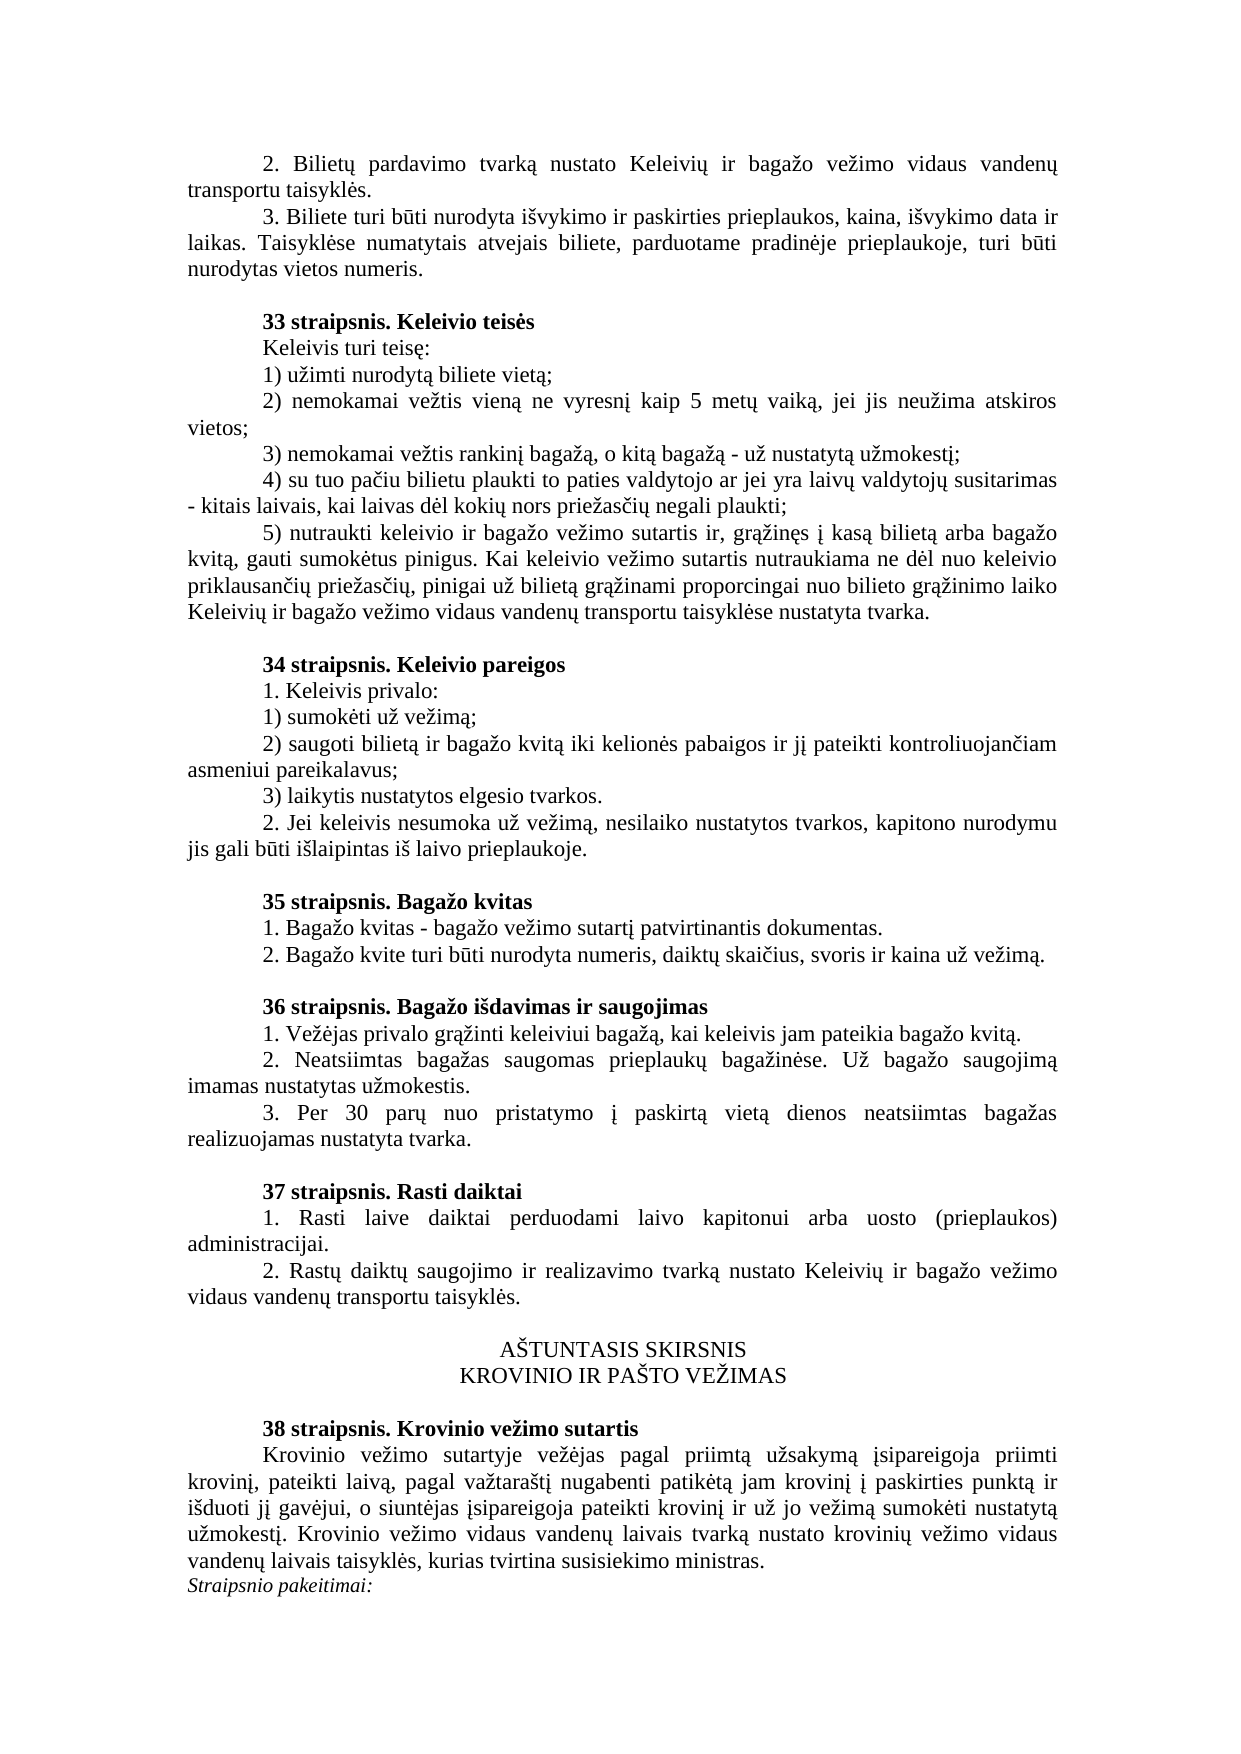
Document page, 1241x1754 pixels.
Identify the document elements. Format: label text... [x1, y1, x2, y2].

text Straipsnio pakeitimai: [187, 1573, 1059, 1597]
text 34 straipsnis. Keleivio pareigos [187, 651, 1059, 677]
text 1) užimti nurodytą biliete vietą; [187, 361, 1059, 387]
text 36 straipsnis. Bagažo išdavimas ir saugojimas [187, 993, 1059, 1020]
text 38 straipsnis. Krovinio vežimo sutartis [187, 1415, 1059, 1441]
text 4) su tuo pačiu bilietu plaukti to paties valdytojo ar jei yra laivų valdytojų susitarimas - kitais laivais, kai laivas dėl kokių nors priežasčių negali plaukti; [187, 466, 1059, 519]
text 5) nutraukti keleivio ir bagažo vežimo sutartis ir, grąžinęs į kasą bilietą arba bagažo kvitą, gauti sumokėtus pinigus. Kai keleivio vežimo sutartis nutraukiama ne dėl nuo keleivio priklausančių priežasčių, pinigai už bilietą grąžinami proporcingai nuo bilieto grąžinimo laiko Keleivių ir bagažo vežimo vidaus vandenų transportu taisyklėse nustatyta tvarka. [187, 519, 1059, 624]
text 3. Per 30 parų nuo pristatymo į paskirtą vietą dienos neatsiimtas bagažas realizuojamas nustatyta tvarka. [187, 1099, 1059, 1151]
text Krovinio vežimo sutartyje vežėjas pagal priimtą užsakymą įsipareigoja priimti krovinį, pateikti laivą, pagal važtaraštį nugabenti patikėtą jam krovinį į paskirties punktą ir išduoti jį gavėjui, o siuntėjas įsipareigoja pateikti krovinį ir už jo vežimą sumokėti nustatytą užmokestį. Krovinio vežimo vidaus vandenų laivais tvarką nustato krovinių vežimo vidaus vandenų laivais taisyklės, kurias tvirtina susisiekimo ministras. [187, 1441, 1059, 1573]
text 1. Keleivis privalo: [187, 677, 1059, 703]
text 3. Biliete turi būti nurodyta išvykimo ir paskirties prieplaukos, kaina, išvykimo data ir laikas. Taisyklėse numatytais atvejais biliete, parduotame pradinėje prieplaukoje, turi būti nurodytas vietos numeris. [187, 203, 1059, 282]
text 2. Neatsiimtas bagažas saugomas prieplaukų bagažinėse. Už bagažo saugojimą imamas nustatytas užmokestis. [187, 1046, 1059, 1099]
text 2. Rastų daiktų saugojimo ir realizavimo tvarką nustato Keleivių ir bagažo vežimo vidaus vandenų transportu taisyklės. [187, 1257, 1059, 1309]
text 2. Bilietų pardavimo tvarką nustato Keleivių ir bagažo vežimo vidaus vandenų transportu taisyklės. [187, 150, 1059, 203]
text 1) sumokėti už vežimą; [187, 703, 1059, 730]
text KROVINIO IR PAŠTO VEŽIMAS [187, 1362, 1059, 1389]
text 1. Bagažo kvitas - bagažo vežimo sutartį patvirtinantis dokumentas. [187, 914, 1059, 941]
text 37 straipsnis. Rasti daiktai [187, 1178, 1059, 1204]
text 3) nemokamai vežtis rankinį bagažą, o kitą bagažą - už nustatytą užmokestį; [187, 440, 1059, 466]
text 1. Rasti laive daiktai perduodami laivo kapitonui arba uosto (prieplaukos) administracijai. [187, 1204, 1059, 1257]
text 2) saugoti bilietą ir bagažo kvitą iki kelionės pabaigos ir jį pateikti kontroliuojančiam asmeniui pareikalavus; [187, 730, 1059, 782]
text AŠTUNTASIS SKIRSNIS [187, 1336, 1059, 1362]
text 35 straipsnis. Bagažo kvitas [187, 888, 1059, 914]
text 2. Bagažo kvite turi būti nurodyta numeris, daiktų skaičius, svoris ir kaina už vežimą. [187, 941, 1059, 967]
text 3) laikytis nustatytos elgesio tvarkos. [187, 782, 1059, 809]
text 1. Vežėjas privalo grąžinti keleiviui bagažą, kai keleivis jam pateikia bagažo kvitą. [187, 1020, 1059, 1046]
text Keleivis turi teisę: [187, 334, 1059, 361]
text 2) nemokamai vežtis vieną ne vyresnį kaip 5 metų vaiką, jei jis neužima atskiros vietos; [187, 387, 1059, 440]
text 33 straipsnis. Keleivio teisės [187, 308, 1059, 334]
text 2. Jei keleivis nesumoka už vežimą, nesilaiko nustatytos tvarkos, kapitono nurodymu jis gali būti išlaipintas iš laivo prieplaukoje. [187, 809, 1059, 862]
